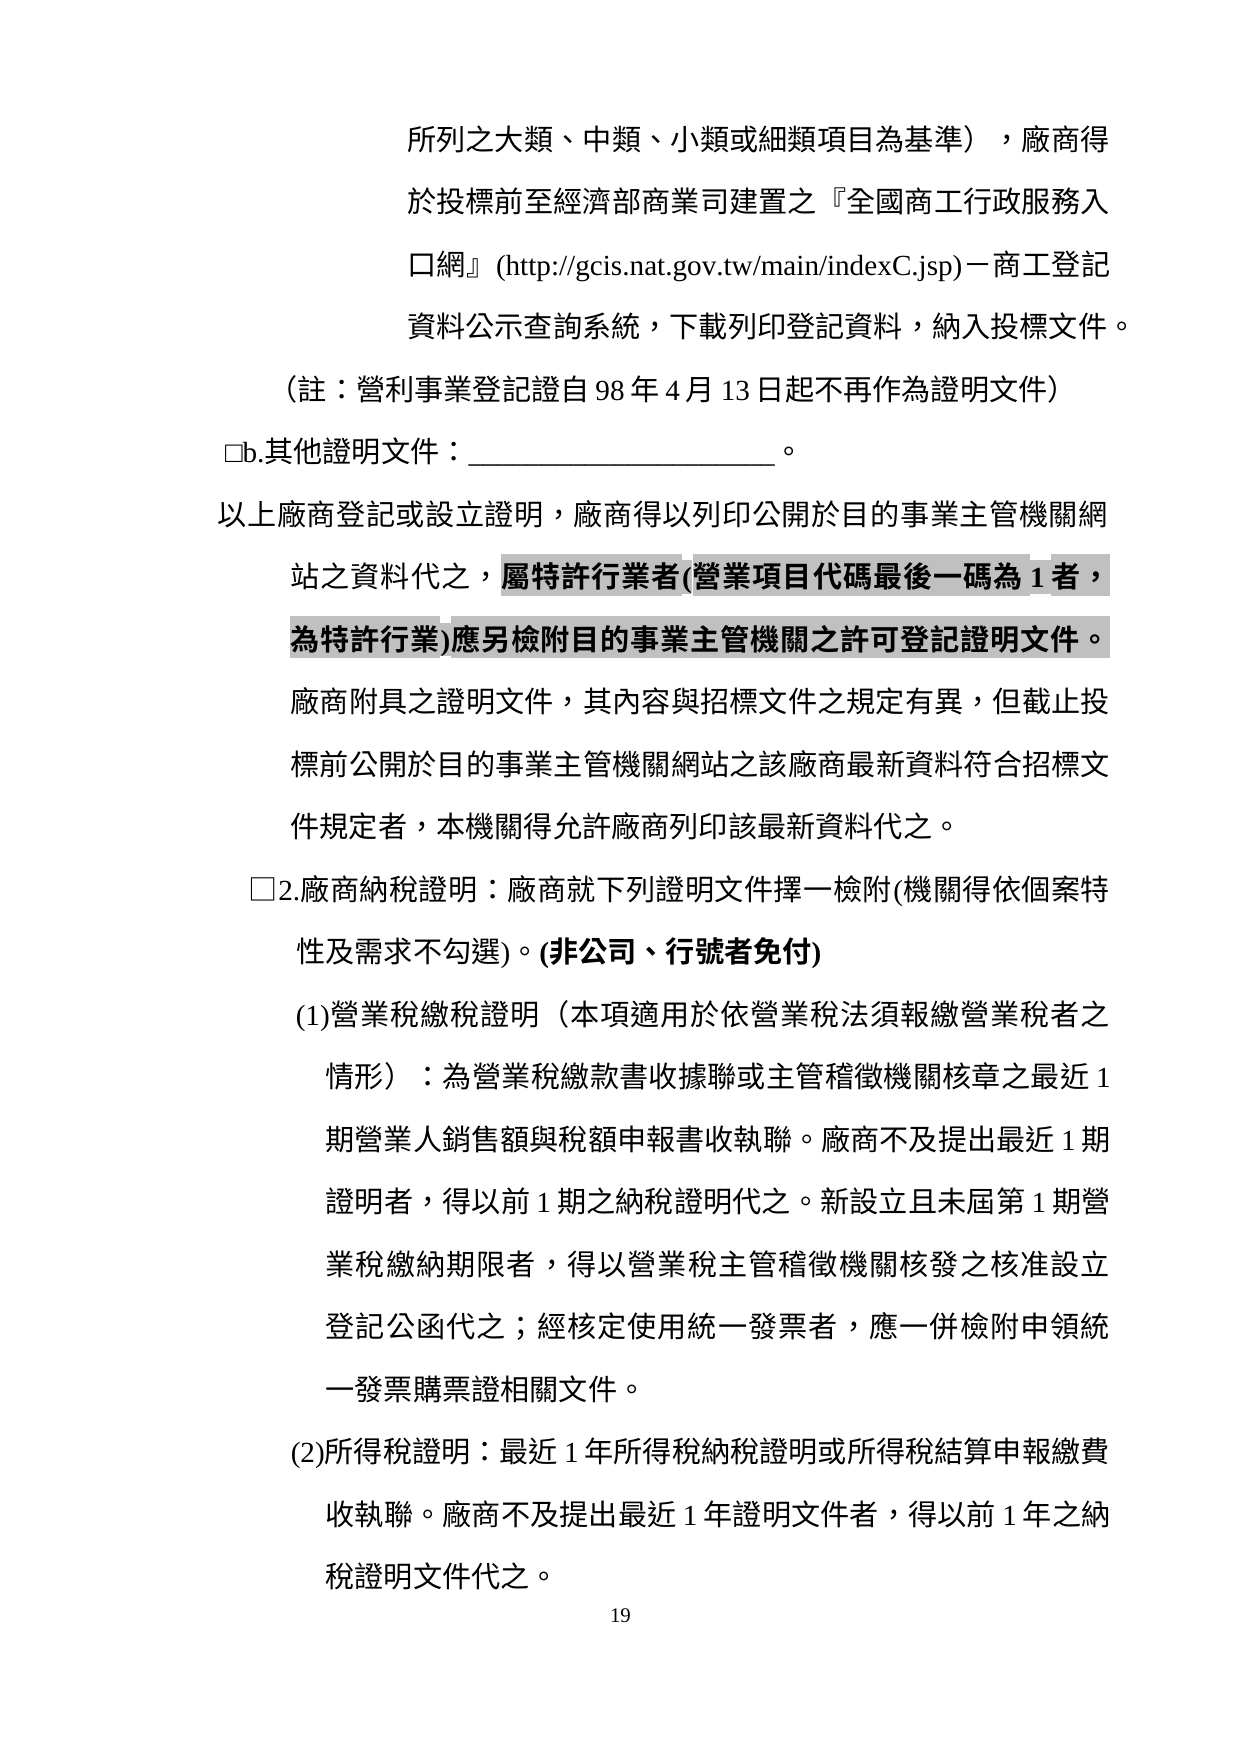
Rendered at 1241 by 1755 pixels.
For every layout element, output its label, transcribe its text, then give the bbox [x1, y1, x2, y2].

text □b.其他證明文件：_____________________。 [130, 408, 1110, 471]
text (2)所得稅證明：最近1年所得稅納稅證明或所得稅結算申報繳費收執聯。廠商不及提出最近1年證明文件者，得以前1年之納稅證明文件代之。 [130, 1408, 1110, 1596]
text □營業項目代碼、營業項目：______________(該特定營業項目非屬許可業務者，廠商所營事業之登記，如載明除許可業務外，得經營法令非禁止或限制之業務者，視為包括該特定營業項目。)（無者免填；須具有特定營業項目方可參與投標者，依經濟部編訂之公司行號營業項目代碼表所列之大類、中類、小類或細類項目為基準），廠商得於投標前至經濟部商業司建置之『全國商工行政服務入口網』(http://gcis.nat.gov.tw/main/indexC.jsp)－商工登記資料公示查詢系統，下載列印登記資料，納入投標文件。 [130, 96, 1110, 346]
text (1)營業稅繳稅證明（本項適用於依營業稅法須報繳營業稅者之情形）：為營業稅繳款書收據聯或主管稽徵機關核章之最近1期營業人銷售額與稅額申報書收執聯。廠商不及提出最近1期證明者，得以前1期之納稅證明代之。新設立且未屆第1期營業稅繳納期限者，得以營業稅主管稽徵機關核發之核准設立登記公函代之；經核定使用統一發票者，應一併檢附申領統一發票購票證相關文件。 [130, 971, 1110, 1408]
text □2.廠商納稅證明：廠商就下列證明文件擇一檢附(機關得依個案特性及需求不勾選)。(非公司、行號者免付) [130, 846, 1110, 971]
text 以上廠商登記或設立證明，廠商得以列印公開於目的事業主管機關網站之資料代之，屬特許行業者(營業項目代碼最後一碼為1者，為特許行業)應另檢附目的事業主管機關之許可登記證明文件。廠商附具之證明文件，其內容與招標文件之規定有異，但截止投標前公開於目的事業主管機關網站之該廠商最新資料符合招標文件規定者，本機關得允許廠商列印該最新資料代之。 [130, 471, 1110, 846]
text （註：營利事業登記證自98年4月13日起不再作為證明文件） [130, 346, 1110, 408]
